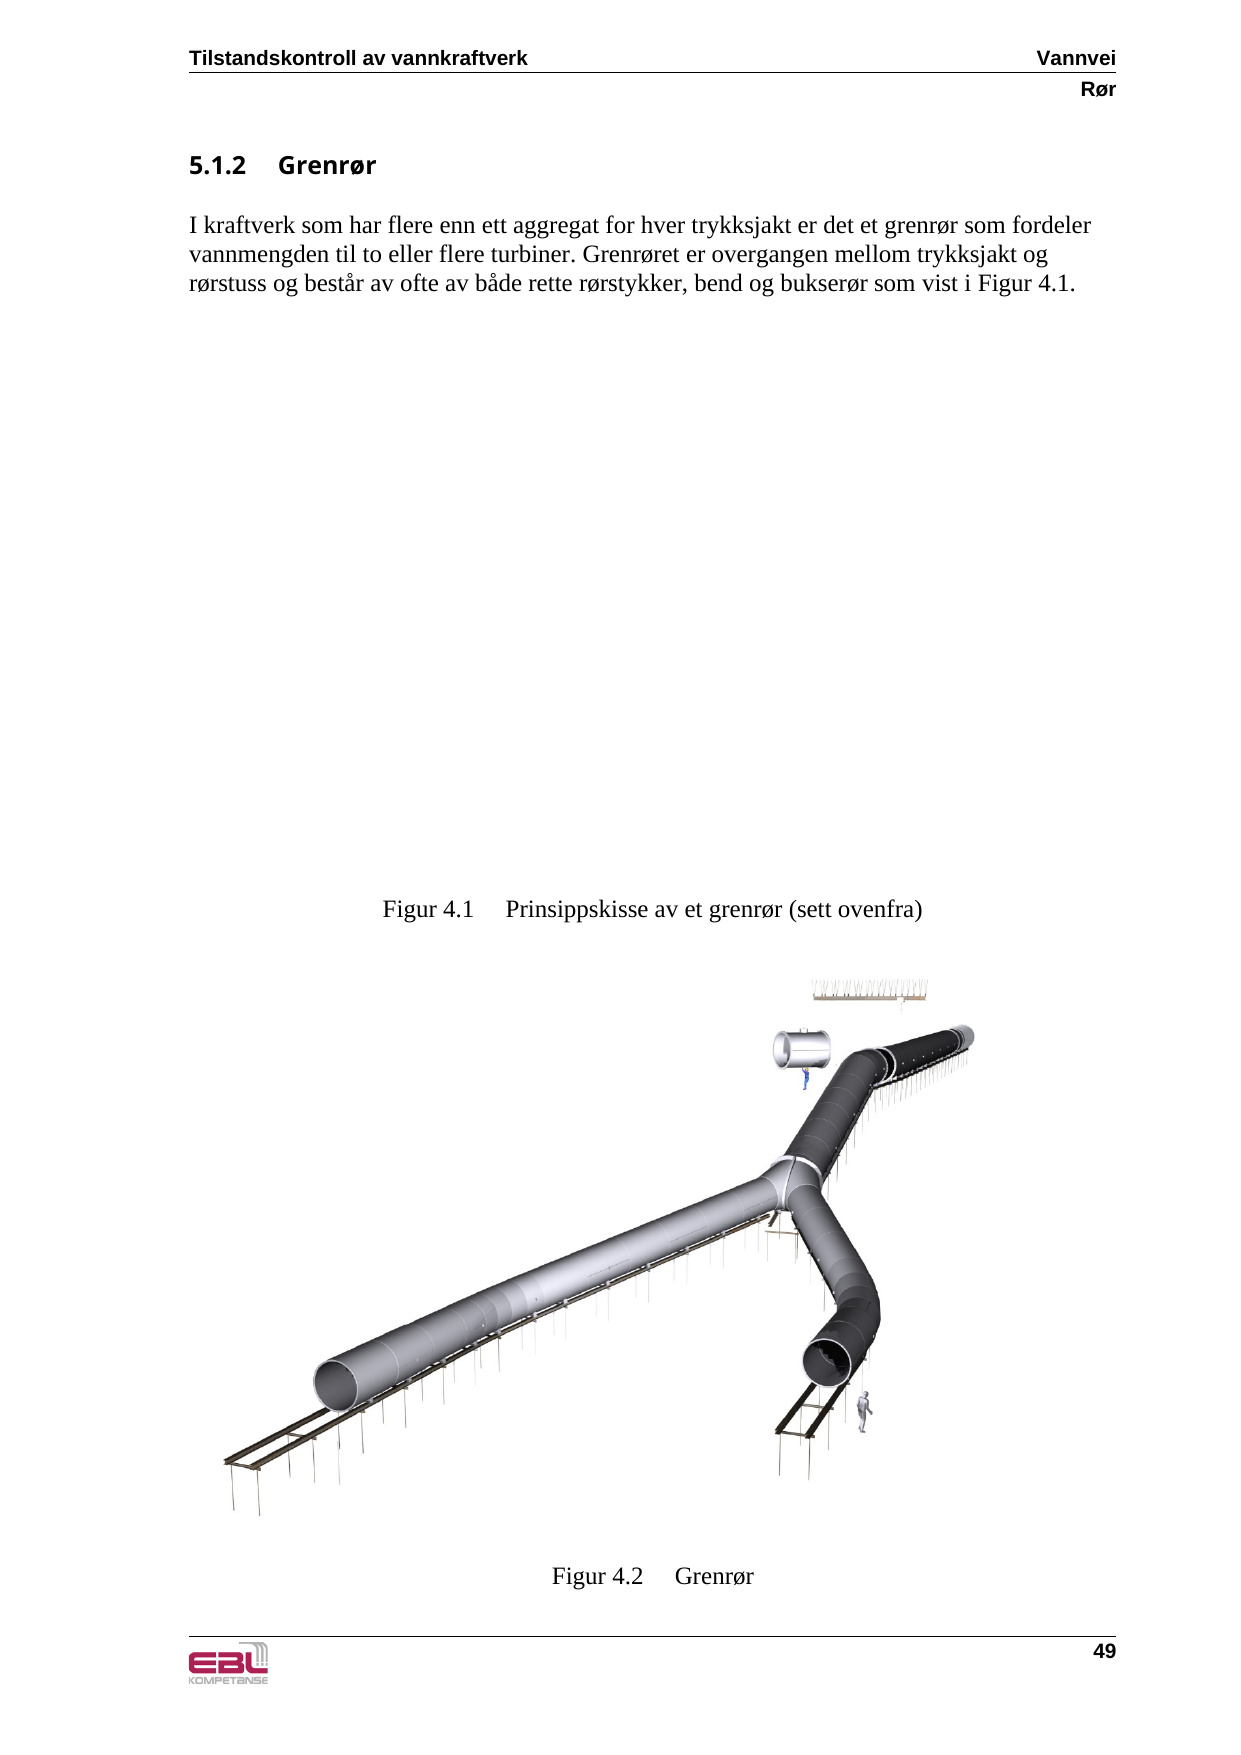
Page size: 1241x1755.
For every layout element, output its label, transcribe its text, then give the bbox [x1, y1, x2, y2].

text I kraftverk som har flere enn ett aggregat for hver trykksjakt er det et grenrør som fordeler vannmengden til to eller flere turbiner. Grenrøret er overgangen mellom trykksjakt og rørstuss og består av ofte av både rette rørstykker, bend og bukserør som vist i Figur 4.1. [189, 211, 1116, 297]
subtitle Grenrør [189, 148, 1116, 182]
text Figur 4.2 Grenrør [189, 1561, 1116, 1590]
text Figur 4.1 Prinsippskisse av et grenrør (sett ovenfra) [189, 894, 1116, 923]
